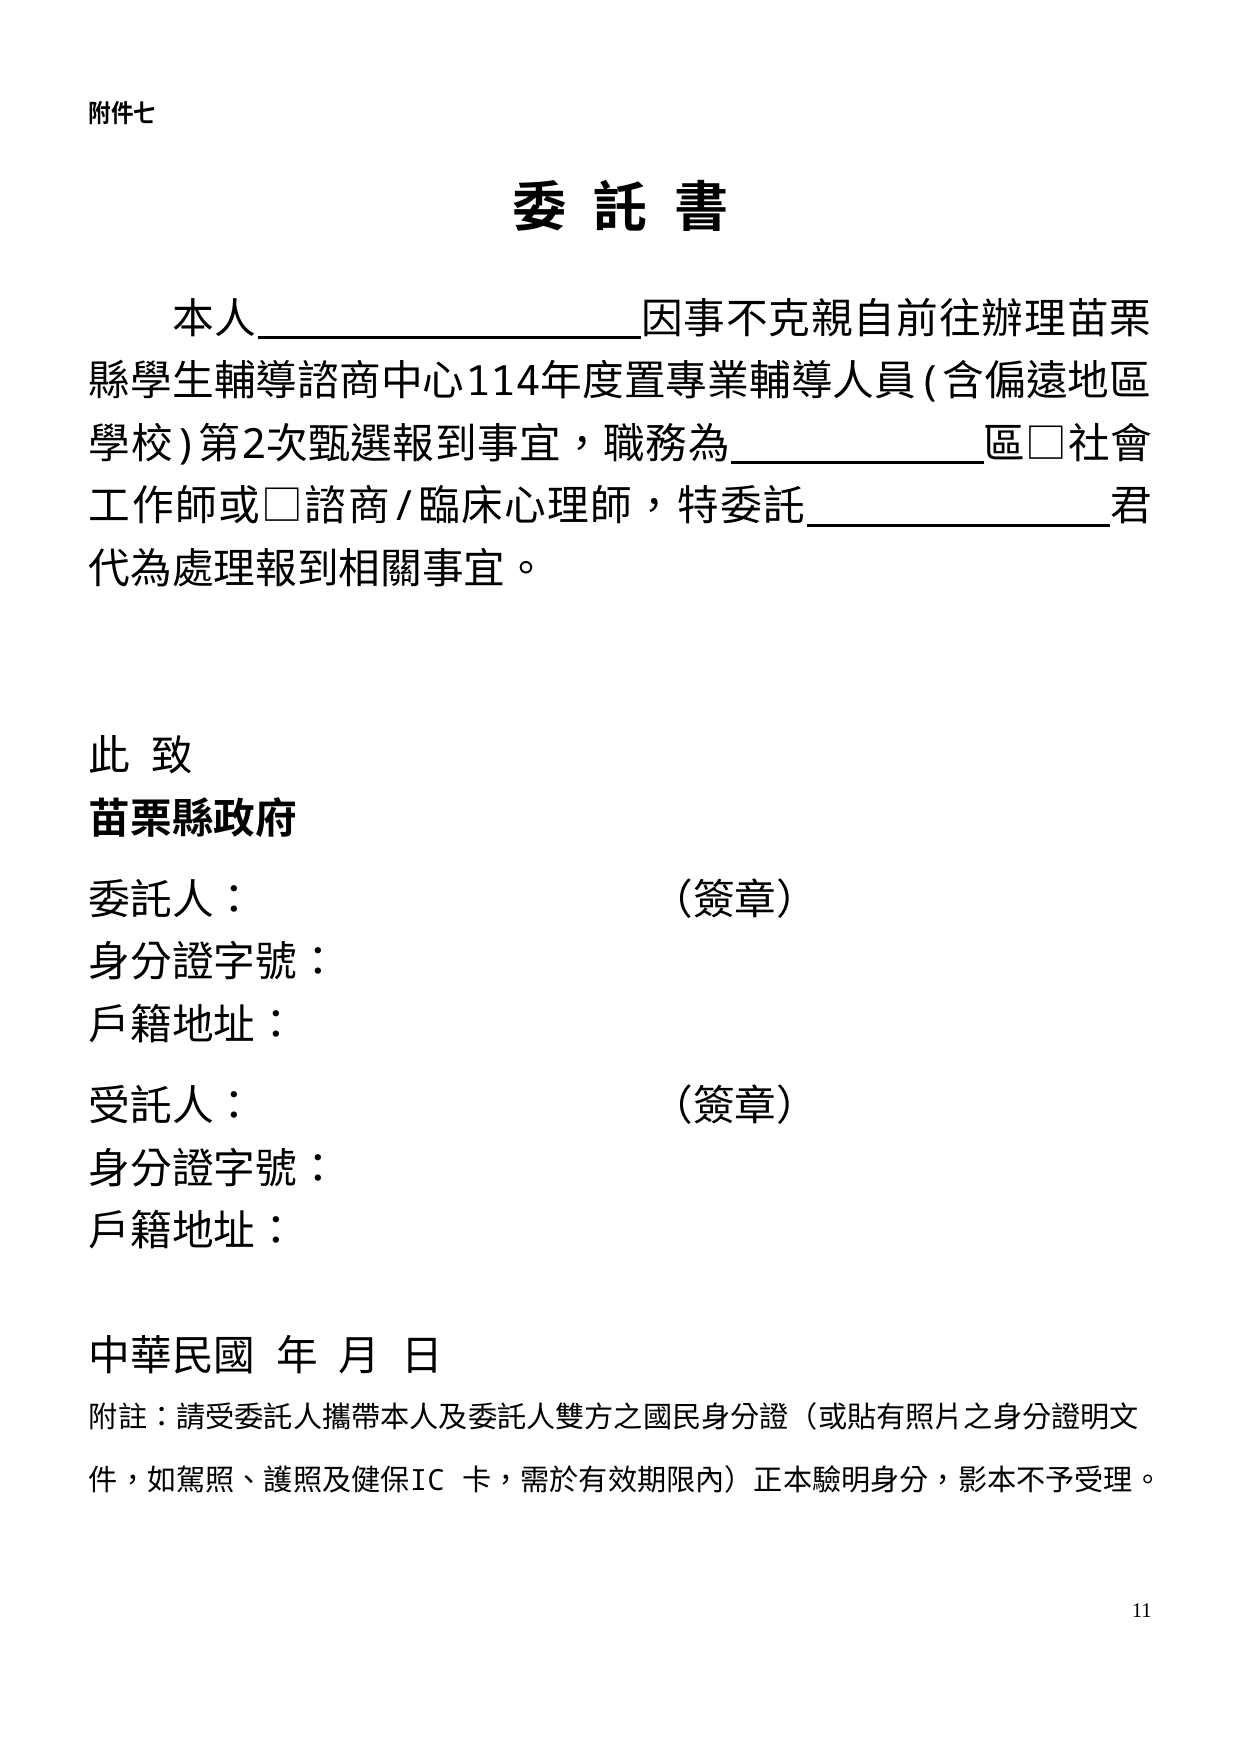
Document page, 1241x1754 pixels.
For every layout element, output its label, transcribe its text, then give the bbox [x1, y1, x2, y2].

text 附件七 [89, 93, 1152, 129]
text 苗栗縣政府 [89, 773, 1152, 836]
text 附註：請受委託人攜帶本人及委託人雙方之國民身分證（或貼有照片之身分證明文件，如駕照、護照及健保IC 卡，需於有效期限內）正本驗明身分，影本不予受理。 [89, 1373, 1152, 1498]
text 身分證字號： [89, 1123, 1152, 1186]
text 本人 因事不克親自前往辦理苗栗縣學生輔導諮商中心114年度置專業輔導人員(含偏遠地區學校)第2次甄選報到事宜，職務為 區□社會工作師或□諮商/臨床心理師，特委託 君代為處理報到相關事宜。 [89, 273, 1152, 586]
text 委託人： （簽章） [89, 854, 1152, 917]
text 中華民國 年 月 日 [89, 1311, 1157, 1373]
text 受託人： （簽章） [89, 1061, 1152, 1123]
text 此 致 [89, 711, 1152, 773]
text 身分證字號： [89, 917, 1152, 979]
text 戶籍地址： [89, 979, 1152, 1042]
text 委 託 書 [89, 129, 1152, 254]
text 戶籍地址： [89, 1186, 1152, 1248]
